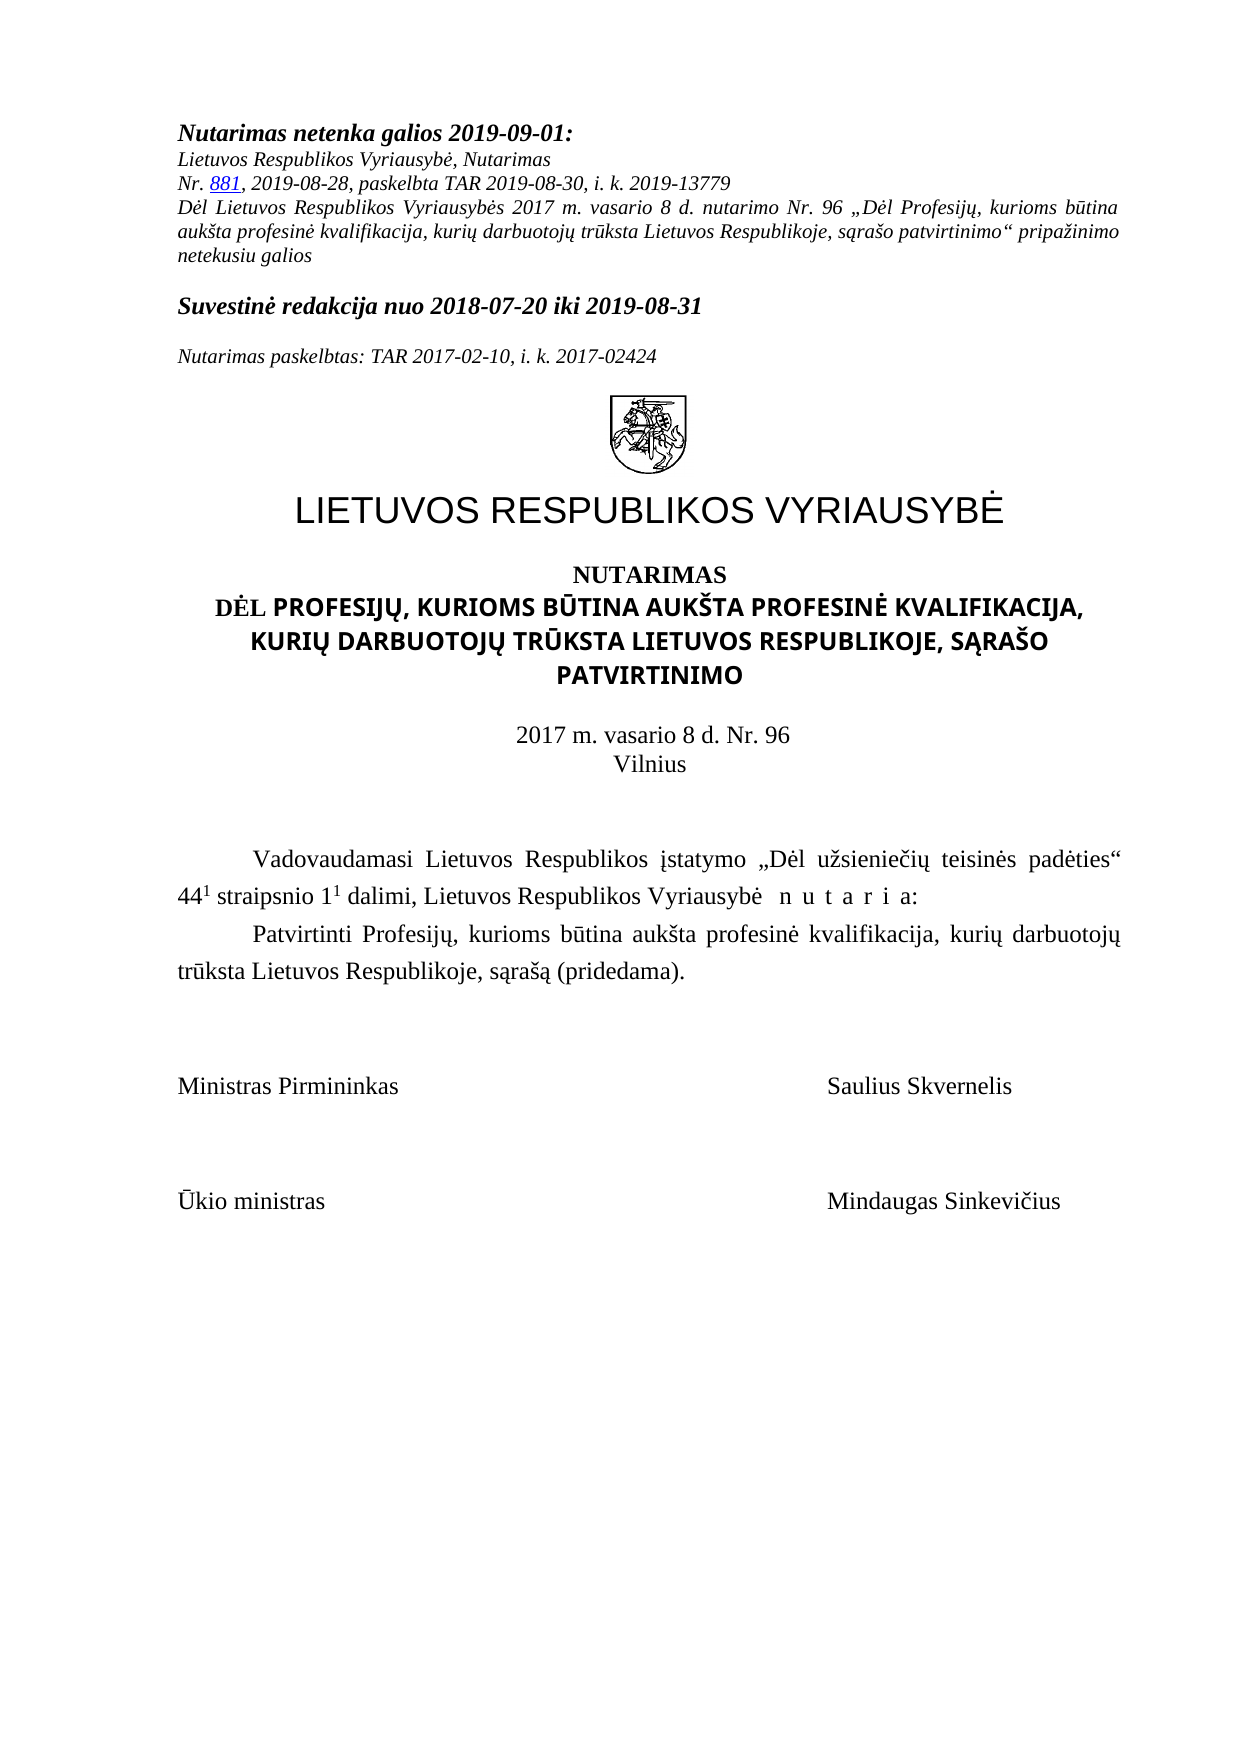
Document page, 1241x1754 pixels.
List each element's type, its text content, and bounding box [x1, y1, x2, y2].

text Ministras Pirmininkas Saulius Skvernelis [177, 1071, 1122, 1100]
text Nutarimas netenka galios 2019-09-01: [177, 118, 1122, 147]
text Lietuvos Respublikos Vyriausybė [177, 488, 1122, 532]
text Patvirtinti Profesijų, kurioms būtina aukšta profesinė kvalifikacija, kurių darbuotojų trūksta Lietuvos Respublikoje, sąrašą (pridedama). [177, 910, 1122, 985]
text Vilnius [177, 749, 1122, 778]
text 2017 m. vasario 8 d. Nr. 96 [177, 720, 1122, 749]
text Dėl Lietuvos Respublikos Vyriausybės 2017 m. vasario 8 d. nutarimo Nr. 96 „Dėl Profesijų, kurioms būtina aukšta profesinė kvalifikacija, kurių darbuotojų trūksta Lietuvos Respublikoje, sąrašo patvirtinimo“ pripažinimo netekusiu galios [177, 195, 1122, 267]
text nutarimas [177, 560, 1122, 589]
text Lietuvos Respublikos Vyriausybė, Nutarimas [177, 147, 1122, 171]
text Vadovaudamasi Lietuvos Respublikos įstatymo „Dėl užsieniečių teisinės padėties“ 441 straipsnio 11 dalimi, Lietuvos Respublikos Vyriausybė nutaria: [177, 835, 1122, 910]
text Ūkio ministras Mindaugas Sinkevičius [177, 1186, 1122, 1215]
text Nr. 881, 2019-08-28, paskelbta TAR 2019-08-30, i. k. 2019-13779 [177, 171, 1122, 195]
text Nutarimas paskelbtas: TAR 2017-02-10, i. k. 2017-02424 [177, 344, 1122, 368]
text Suvestinė redakcija nuo 2018-07-20 iki 2019-08-31 [177, 291, 1122, 320]
text DĖL PROFESIJŲ, KURIOMS BŪTINA AUKŠTA PROFESINĖ KVALIFIKACIJA, KURIŲ DARBUOTOJŲ TRŪKSTA LIETUVOS RESPUBLIKOJE, SĄRAŠO PATVIRTINIMO [177, 589, 1122, 691]
